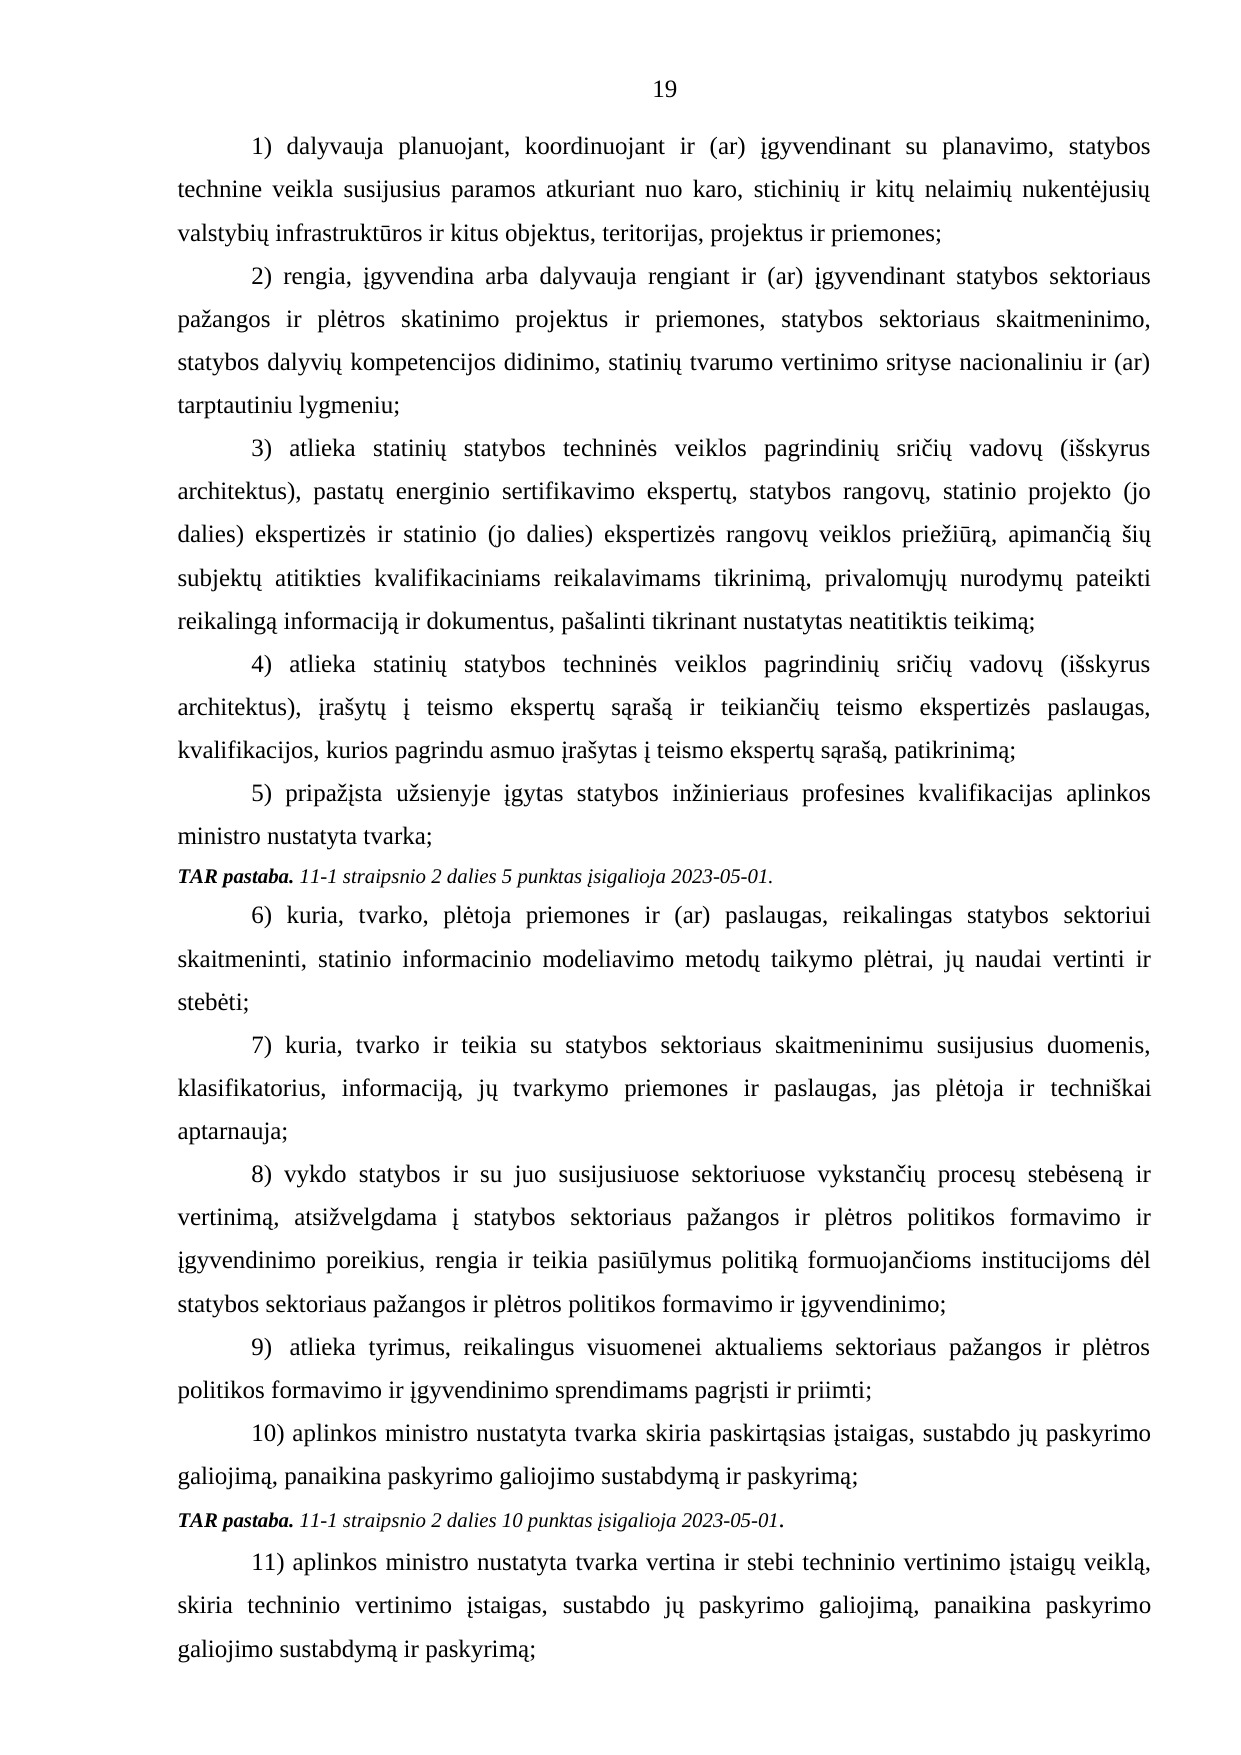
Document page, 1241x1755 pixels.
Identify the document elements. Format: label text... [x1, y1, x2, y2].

text 4) atlieka statinių statybos techninės veiklos pagrindinių sričių vadovų (išskyrus architektus), įrašytų į teismo ekspertų sąrašą ir teikiančių teismo ekspertizės paslaugas, kvalifikacijos, kurios pagrindu asmuo įrašytas į teismo ekspertų sąrašą, patikrinimą; [177, 649, 1152, 764]
text 6) kuria, tvarko, plėtoja priemones ir (ar) paslaugas, reikalingas statybos sektoriui skaitmeninti, statinio informacinio modeliavimo metodų taikymo plėtrai, jų naudai vertinti ir stebėti; [177, 901, 1152, 1016]
text TAR pastaba. 11-1 straipsnio 2 dalies 10 punktas įsigalioja 2023-05-01. [177, 1504, 1152, 1533]
text 8) vykdo statybos ir su juo susijusiuose sektoriuose vykstančių procesų stebėseną ir vertinimą, atsižvelgdama į statybos sektoriaus pažangos ir plėtros politikos formavimo ir įgyvendinimo poreikius, rengia ir teikia pasiūlymus politiką formuojančioms institucijoms dėl statybos sektoriaus pažangos ir plėtros politikos formavimo ir įgyvendinimo; [177, 1159, 1152, 1317]
text 5) pripažįsta užsienyje įgytas statybos inžinieriaus profesines kvalifikacijas aplinkos ministro nustatyta tvarka; [177, 778, 1152, 850]
text TAR pastaba. 11-1 straipsnio 2 dalies 5 punktas įsigalioja 2023-05-01. [177, 864, 1152, 888]
text 2) rengia, įgyvendina arba dalyvauja rengiant ir (ar) įgyvendinant statybos sektoriaus pažangos ir plėtros skatinimo projektus ir priemones, statybos sektoriaus skaitmeninimo, statybos dalyvių kompetencijos didinimo, statinių tvarumo vertinimo srityse nacionaliniu ir (ar) tarptautiniu lygmeniu; [177, 261, 1152, 419]
text 10) aplinkos ministro nustatyta tvarka skiria paskirtąsias įstaigas, sustabdo jų paskyrimo galiojimą, panaikina paskyrimo galiojimo sustabdymą ir paskyrimą; [177, 1418, 1152, 1490]
text 1) dalyvauja planuojant, koordinuojant ir (ar) įgyvendinant su planavimo, statybos technine veikla susijusius paramos atkuriant nuo karo, stichinių ir kitų nelaimių nukentėjusių valstybių infrastruktūros ir kitus objektus, teritorijas, projektus ir priemones; [177, 131, 1152, 246]
text 3) atlieka statinių statybos techninės veiklos pagrindinių sričių vadovų (išskyrus architektus), pastatų energinio sertifikavimo ekspertų, statybos rangovų, statinio projekto (jo dalies) ekspertizės ir statinio (jo dalies) ekspertizės rangovų veiklos priežiūrą, apimančią šių subjektų atitikties kvalifikaciniams reikalavimams tikrinimą, privalomųjų nurodymų pateikti reikalingą informaciją ir dokumentus, pašalinti tikrinant nustatytas neatitiktis teikimą; [177, 433, 1152, 634]
text 9) atlieka tyrimus, reikalingus visuomenei aktualiems sektoriaus pažangos ir plėtros politikos formavimo ir įgyvendinimo sprendimams pagrįsti ir priimti; [177, 1332, 1152, 1404]
text 7) kuria, tvarko ir teikia su statybos sektoriaus skaitmeninimu susijusius duomenis, klasifikatorius, informaciją, jų tvarkymo priemones ir paslaugas, jas plėtoja ir techniškai aptarnauja; [177, 1030, 1152, 1145]
text 11) aplinkos ministro nustatyta tvarka vertina ir stebi techninio vertinimo įstaigų veiklą, skiria techninio vertinimo įstaigas, sustabdo jų paskyrimo galiojimą, panaikina paskyrimo galiojimo sustabdymą ir paskyrimą; [177, 1547, 1152, 1662]
